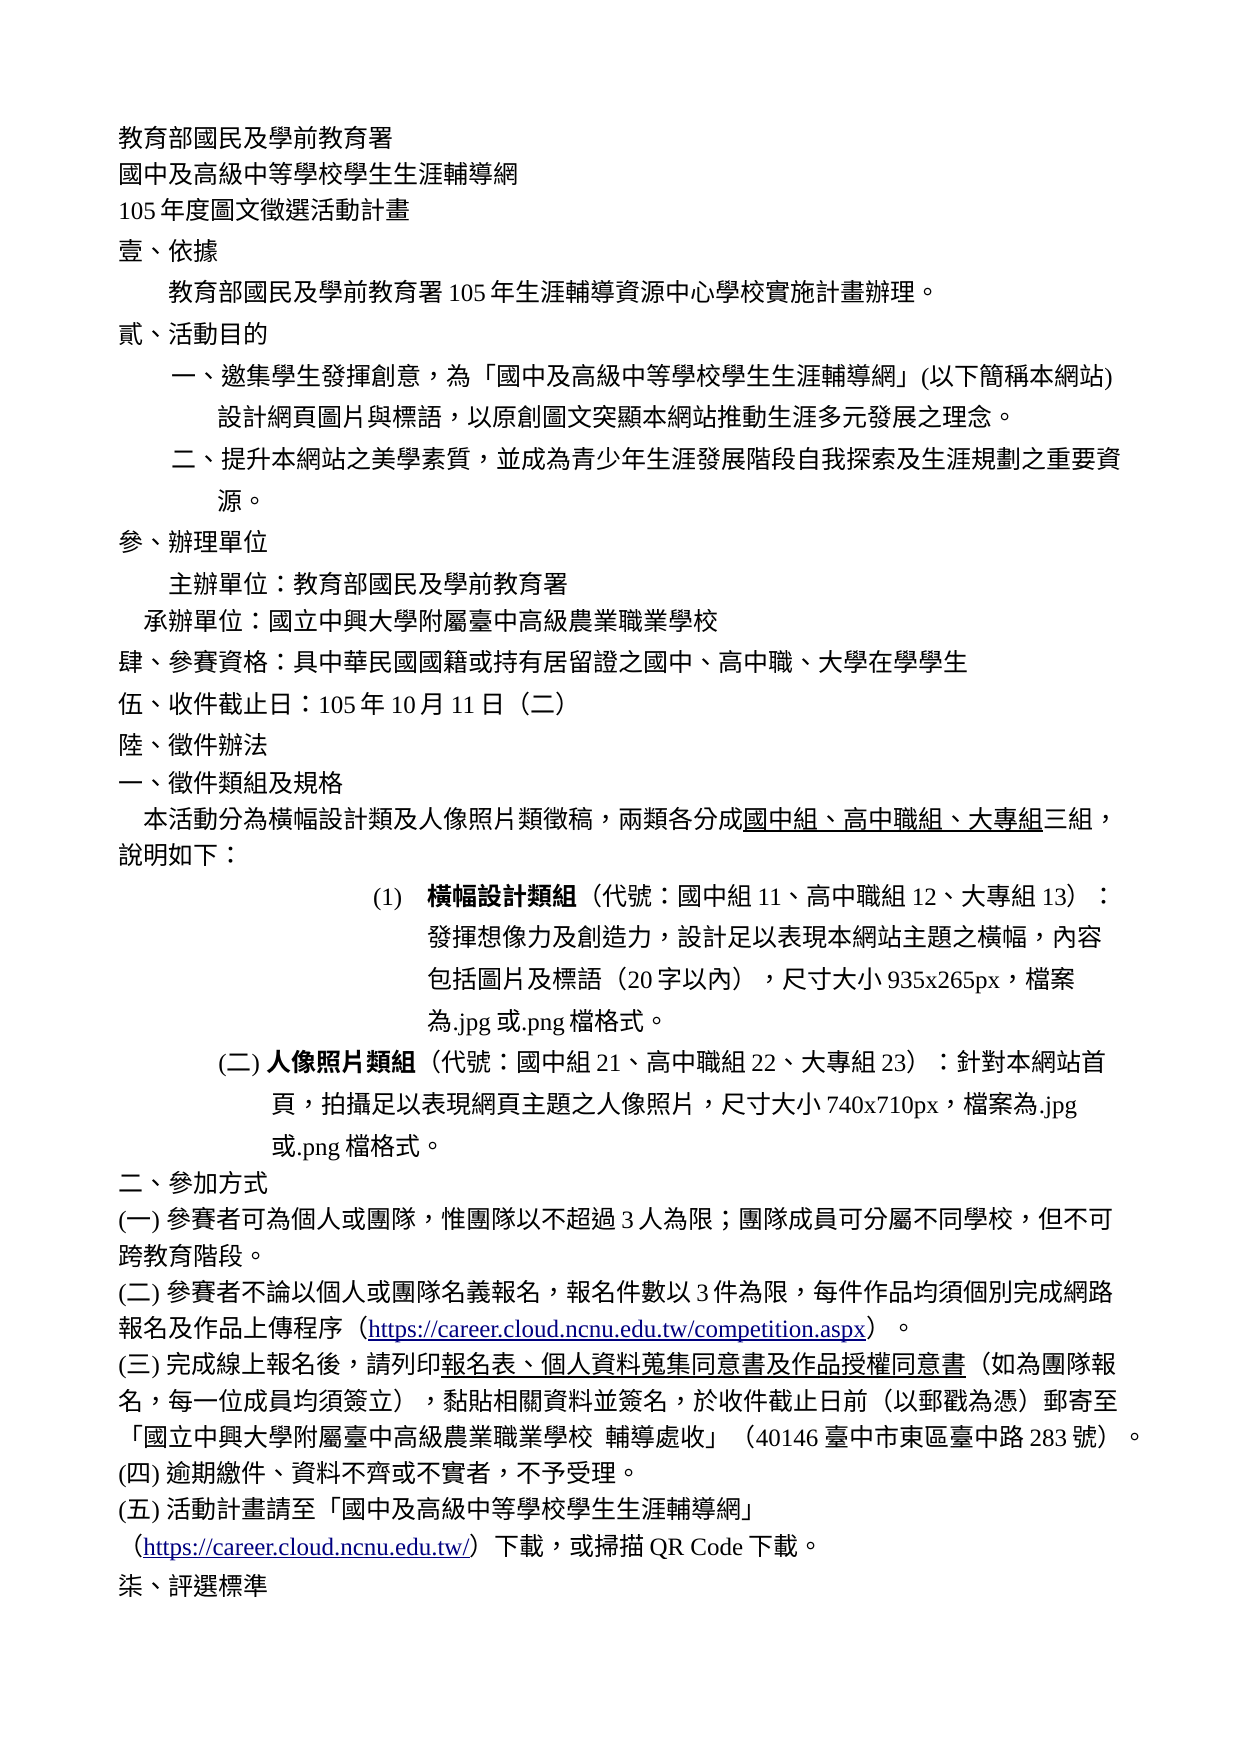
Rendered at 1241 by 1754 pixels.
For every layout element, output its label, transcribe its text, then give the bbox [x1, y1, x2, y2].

text 本活動分為橫幅設計類及人像照片類徵稿，兩類各分成國中組、高中職組、大專組三組，說明如下： [118, 799, 1122, 872]
text (三) 完成線上報名後，請列印報名表、個人資料蒐集同意書及作品授權同意書（如為團隊報名，每一位成員均須簽立），黏貼相關資料並簽名，於收件截止日前（以郵戳為憑）郵寄至「國立中興大學附屬臺中高級農業職業學校 輔導處收」（40146 臺中市東區臺中路283號）。 [118, 1345, 1122, 1453]
text 主辦單位：教育部國民及學前教育署 [168, 560, 1122, 602]
text (四) 逾期繳件、資料不齊或不實者，不予受理。 [118, 1453, 1122, 1490]
text 壹、依據 [118, 227, 1122, 268]
text 陸、徵件辦法 [118, 721, 1122, 763]
text 一、邀集學生發揮創意，為「國中及高級中等學校學生生涯輔導網」(以下簡稱本網站)設計網頁圖片與標語，以原創圖文突顯本網站推動生涯多元發展之理念。 [171, 352, 1122, 435]
text 承辦單位：國立中興大學附屬臺中高級農業職業學校 [118, 602, 1122, 638]
text 參、辦理單位 [118, 518, 1122, 560]
text 二、提升本網站之美學素質，並成為青少年生涯發展階段自我探索及生涯規劃之重要資源。 [171, 435, 1122, 518]
text 教育部國民及學前教育署105年生涯輔導資源中心學校實施計畫辦理。 [168, 268, 1122, 310]
text (二) 人像照片類組（代號：國中組21、高中職組22、大專組23）：針對本網站首頁，拍攝足以表現網頁主題之人像照片，尺寸大小740x710px，檔案為.jpg或.png檔格式。 [218, 1038, 1122, 1163]
text (一) 參賽者可為個人或團隊，惟團隊以不超過3人為限；團隊成員可分屬不同學校，但不可跨教育階段。 [118, 1200, 1122, 1272]
list 橫幅設計類組（代號：國中組11、高中職組12、大專組13）：發揮想像力及創造力，設計足以表現本網站主題之橫幅，內容包括圖片及標語（20字以內），尺寸大小935x265px，檔案為.jpg或.png檔格式。 [373, 872, 1122, 1038]
text (二) 參賽者不論以個人或團隊名義報名，報名件數以3件為限，每件作品均須個別完成網路報名及作品上傳程序（https://career.cloud.ncnu.edu.tw/competition.aspx）。 [118, 1272, 1122, 1345]
text 國中及高級中等學校學生生涯輔導網 [118, 154, 1122, 191]
text 教育部國民及學前教育署 [118, 118, 1122, 154]
text 貳、活動目的 [118, 310, 1122, 352]
text 一、徵件類組及規格 [118, 763, 1122, 799]
text 伍、收件截止日：105年10月11日（二） [118, 680, 1122, 721]
text 柒、評選標準 [118, 1562, 1122, 1604]
text (五) 活動計畫請至「國中及高級中等學校學生生涯輔導網」 （https://career.cloud.ncnu.edu.tw/）下載，或掃描QR Code下載。 [118, 1490, 1122, 1562]
text 二、參加方式 [118, 1163, 1122, 1200]
text 105年度圖文徵選活動計畫 [118, 191, 1122, 227]
text 肆、參賽資格：具中華民國國籍或持有居留證之國中、高中職、大學在學學生 [118, 638, 1122, 680]
